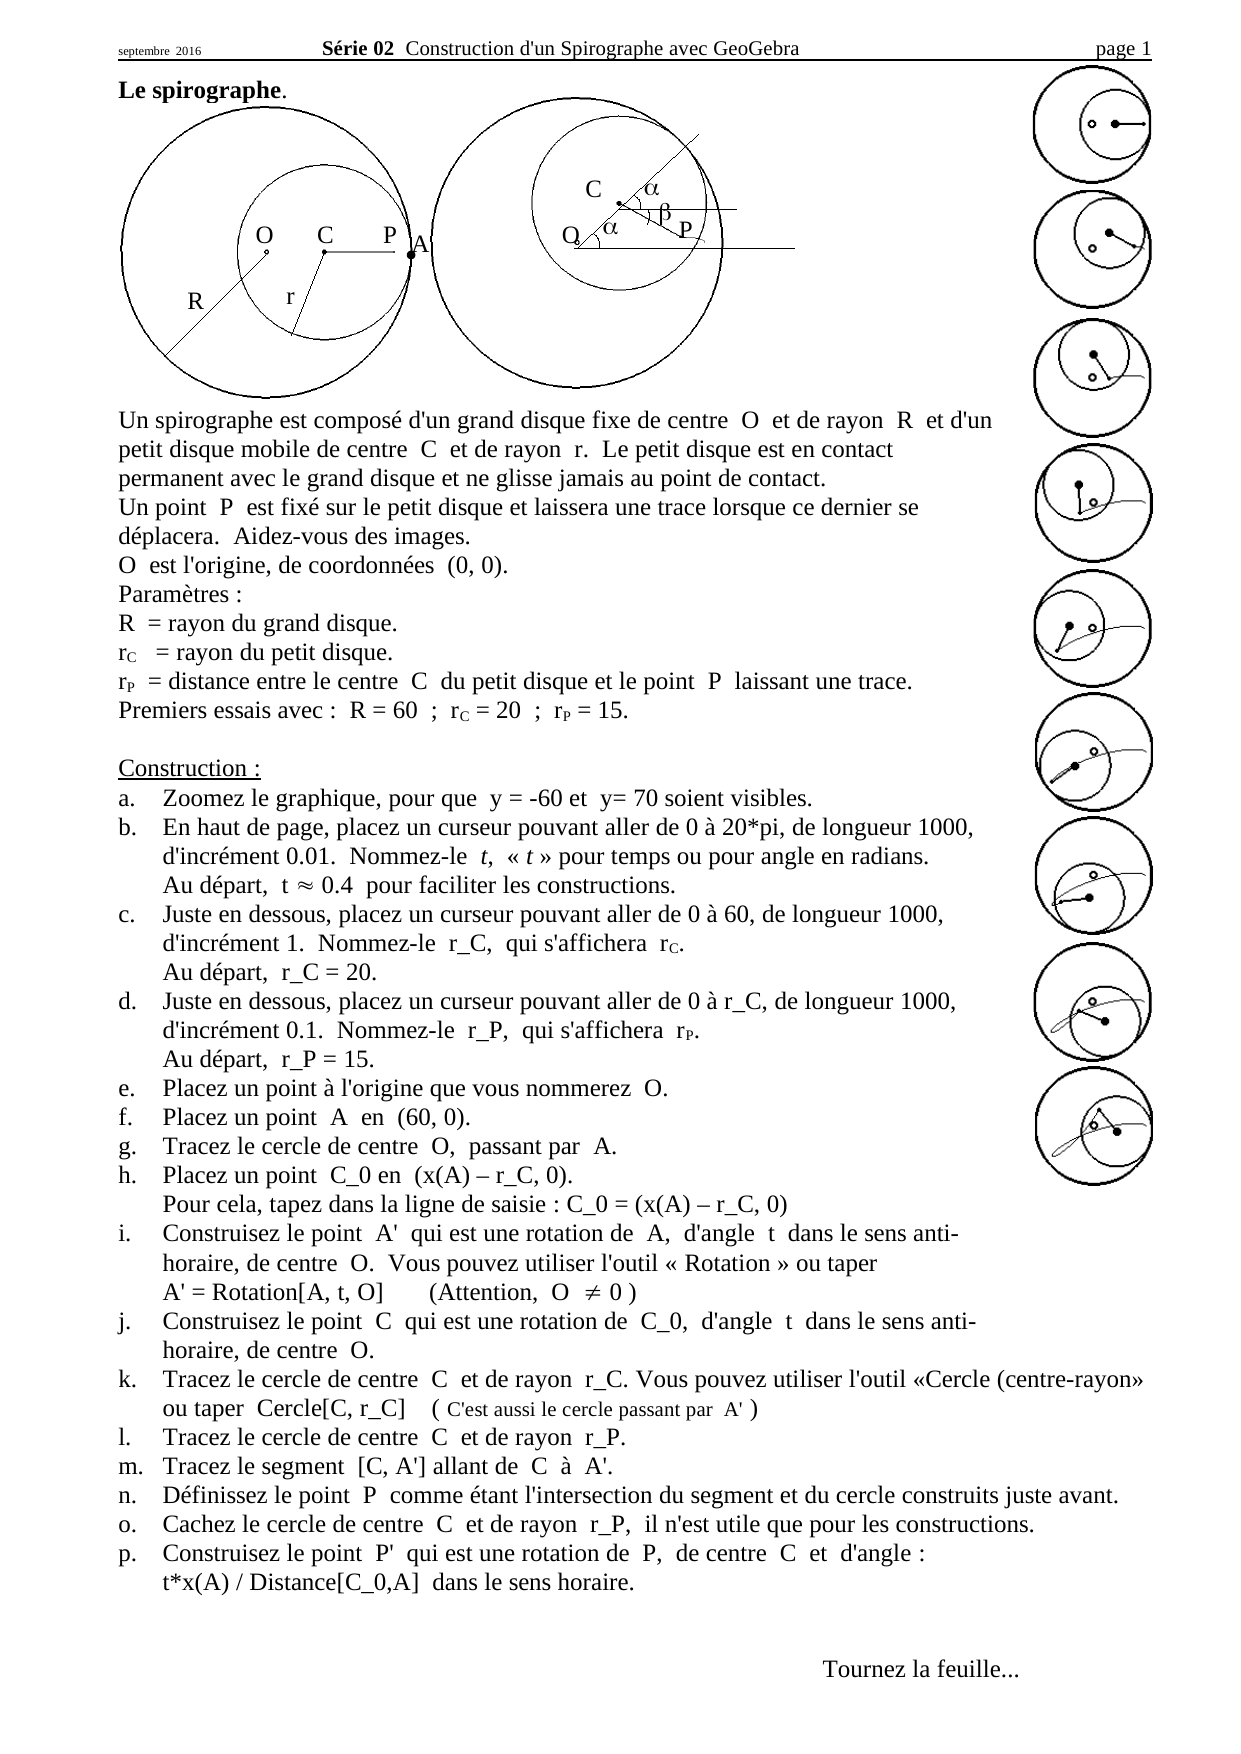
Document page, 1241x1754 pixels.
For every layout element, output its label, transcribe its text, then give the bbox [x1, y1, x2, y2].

text p. Construisez le point P' qui est une rotation de P, de centre C et d'angle : t*x(A) / Distance[C_0,A] dans le sens horaire. [118, 1538, 1152, 1596]
text c. Juste en dessous, placez un curseur pouvant aller de 0 à 60, de longueur 1000, d'incrément 1. Nommez-le r_C, qui s'affichera rC. [118, 899, 1005, 957]
text Au départ, r_P = 15. [118, 1044, 1005, 1073]
text f. Placez un point A en (60, 0). [118, 1102, 1005, 1131]
text rP = distance entre le centre C du petit disque et le point P laissant une trace. [118, 666, 1004, 695]
text Un point P est fixé sur le petit disque et laissera une trace lorsque ce dernier se déplacera. Aidez-vous des images. [118, 492, 1004, 550]
picture [1035, 692, 1153, 812]
picture [1034, 443, 1153, 563]
text Le spirographe. [118, 75, 1032, 104]
text d. Juste en dessous, placez un curseur pouvant aller de 0 à r_C, de longueur 1000, d'incrément 0.1. Nommez-le r_P, qui s'affichera rP. [118, 986, 1005, 1044]
text Un spirographe est composé d'un grand disque fixe de centre O et de rayon R et d'un petit disque mobile de centre C et de rayon r. Le petit disque est en contact permanent avec le grand disque et ne glisse jamais au point de contact. [118, 404, 1004, 492]
text rC = rayon du petit disque. [118, 637, 1004, 666]
text a. Zoomez le graphique, pour que y = -60 et y= 70 soient visibles. [118, 782, 1005, 811]
text i. Construisez le point A' qui est une rotation de A, d'angle t dans le sens anti-horaire, de centre O. Vous pouvez utiliser l'outil « Rotation » ou taper [118, 1218, 1005, 1276]
text R = rayon du grand disque. [118, 608, 1004, 637]
picture [428, 95, 724, 391]
text b. En haut de page, placez un curseur pouvant aller de 0 à 20*pi, de longueur 1000, d'incrément 0.01. Nommez-le t, « t » pour temps ou pour angle en radians. [118, 811, 1005, 869]
text k. Tracez le cercle de centre C et de rayon r_C. Vous pouvez utiliser l'outil «Cercle (centre-rayon» ou taper Cercle[C, r_C] ( C'est aussi le cercle passant par A' ) [118, 1364, 1152, 1422]
text Tournez la feuille... [118, 1654, 1152, 1683]
text Au départ, t » 0.4 pour faciliter les constructions. [118, 869, 1005, 899]
text O est l'origine, de coordonnées (0, 0). [118, 550, 1004, 579]
text e. Placez un point à l'origine que vous nommerez O. [118, 1073, 1005, 1102]
text g. Tracez le cercle de centre O, passant par A. [118, 1131, 1005, 1160]
text n. Définissez le point P comme étant l'intersection du segment et du cercle construits juste avant. [118, 1480, 1152, 1509]
text Pour cela, tapez dans la ligne de saisie : C_0 = (x(A) – r_C, 0) [118, 1189, 1005, 1218]
picture [118, 103, 414, 401]
text Au départ, r_C = 20. [118, 957, 1005, 986]
text Construction : [118, 753, 1005, 782]
picture [1033, 569, 1152, 688]
text m. Tracez le segment [C, A'] allant de C à A'. [118, 1451, 1152, 1480]
picture [1033, 942, 1152, 1062]
picture [1035, 1066, 1153, 1186]
text l. Tracez le cercle de centre C et de rayon r_P. [118, 1422, 1152, 1451]
picture [1033, 190, 1152, 309]
text h. Placez un point C_0 en (x(A) – r_C, 0). [118, 1160, 1005, 1189]
text j. Construisez le point C qui est une rotation de C_0, d'angle t dans le sens anti-horaire, de centre O. [118, 1306, 1005, 1364]
picture [1032, 65, 1152, 184]
picture [1033, 318, 1152, 438]
picture [1034, 816, 1153, 935]
text Premiers essais avec : R = 60 ; rC = 20 ; rP = 15. [118, 695, 1004, 724]
text Paramètres : [118, 579, 1004, 608]
text A' = Rotation[A, t, O] (Attention, O ¹ 0 ) [118, 1276, 1005, 1306]
text o. Cachez le cercle de centre C et de rayon r_P, il n'est utile que pour les constructions. [118, 1509, 1152, 1538]
